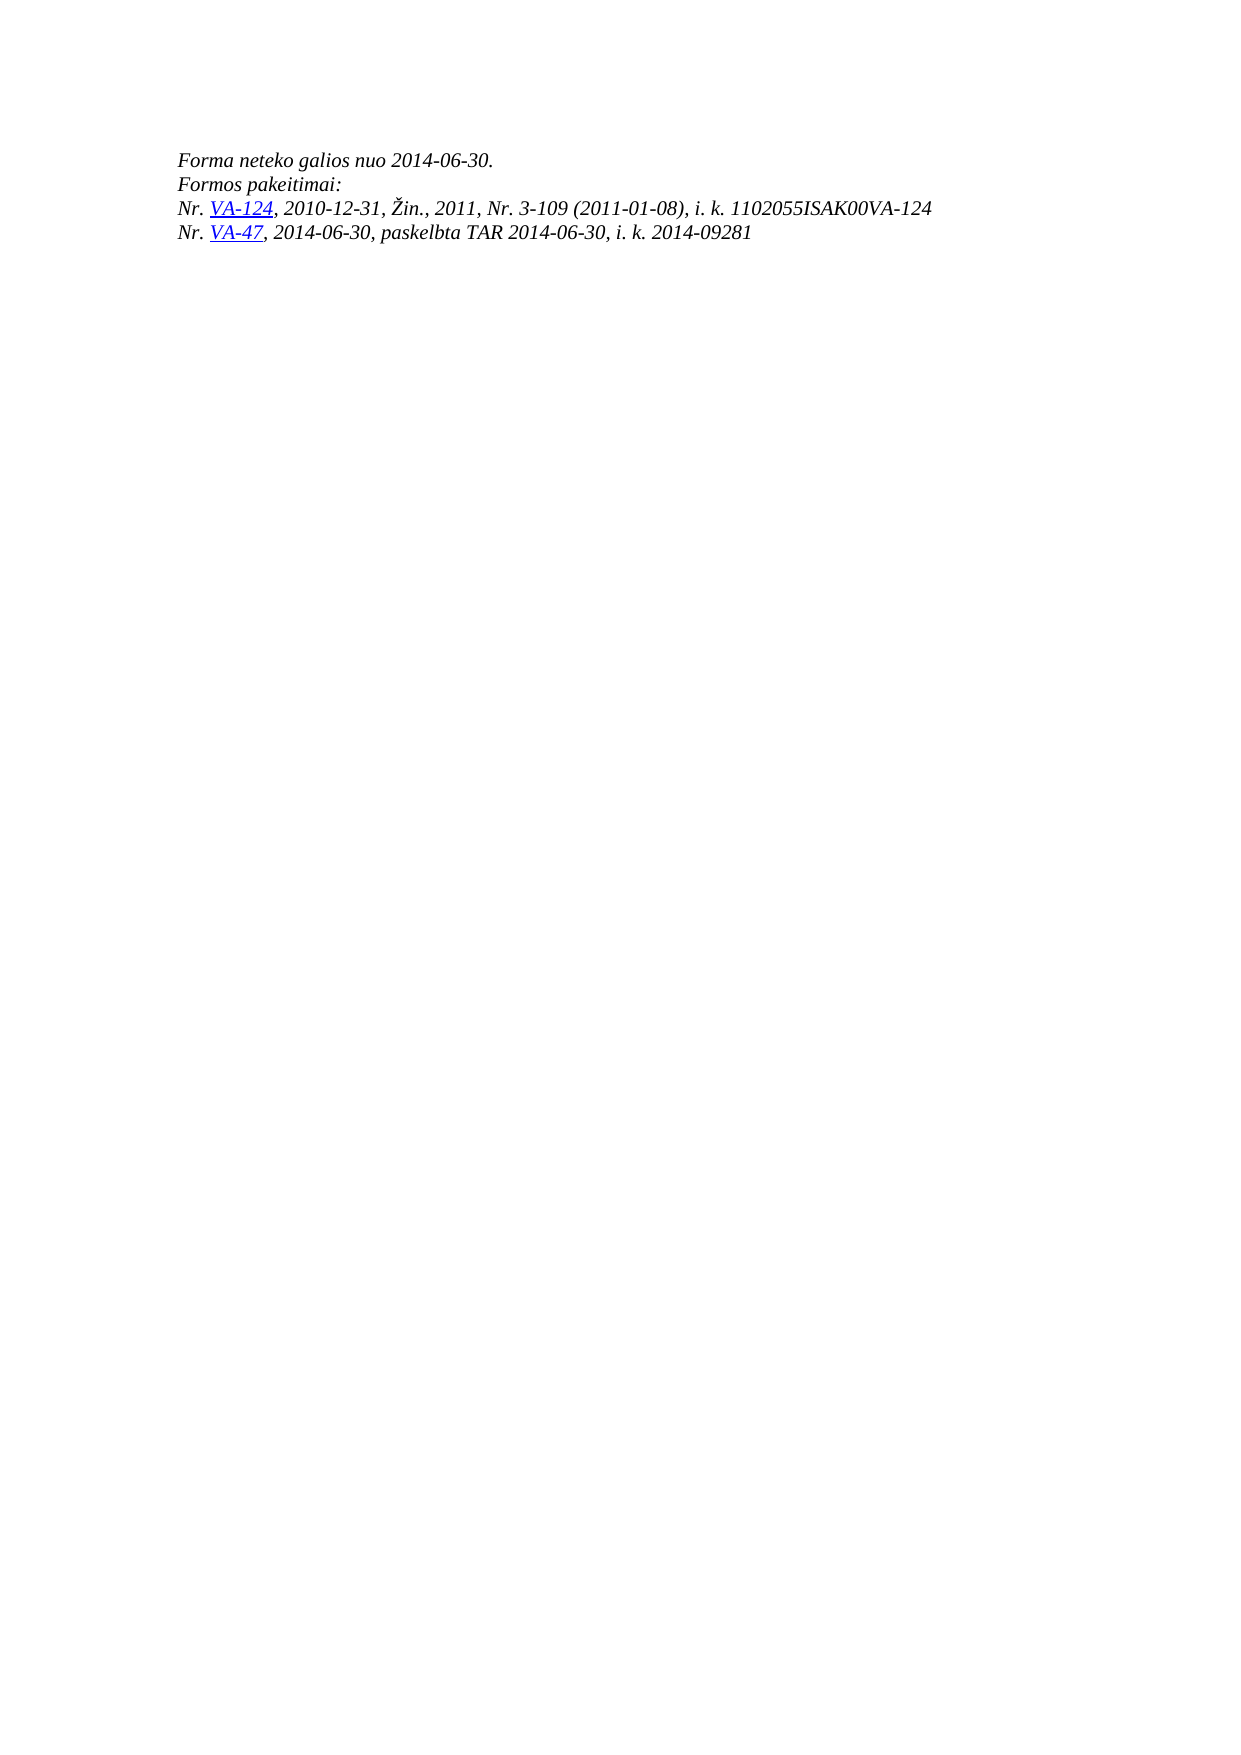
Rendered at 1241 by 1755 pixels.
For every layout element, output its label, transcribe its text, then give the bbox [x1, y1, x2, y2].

text Forma neteko galios nuo 2014-06-30. [177, 148, 1181, 172]
text Nr. VA-47, 2014-06-30, paskelbta TAR 2014-06-30, i. k. 2014-09281 [177, 220, 1181, 244]
text Formos pakeitimai: [177, 172, 1181, 196]
text Nr. VA-124, 2010-12-31, Žin., 2011, Nr. 3-109 (2011-01-08), i. k. 1102055ISAK00VA-124 [177, 196, 1181, 220]
